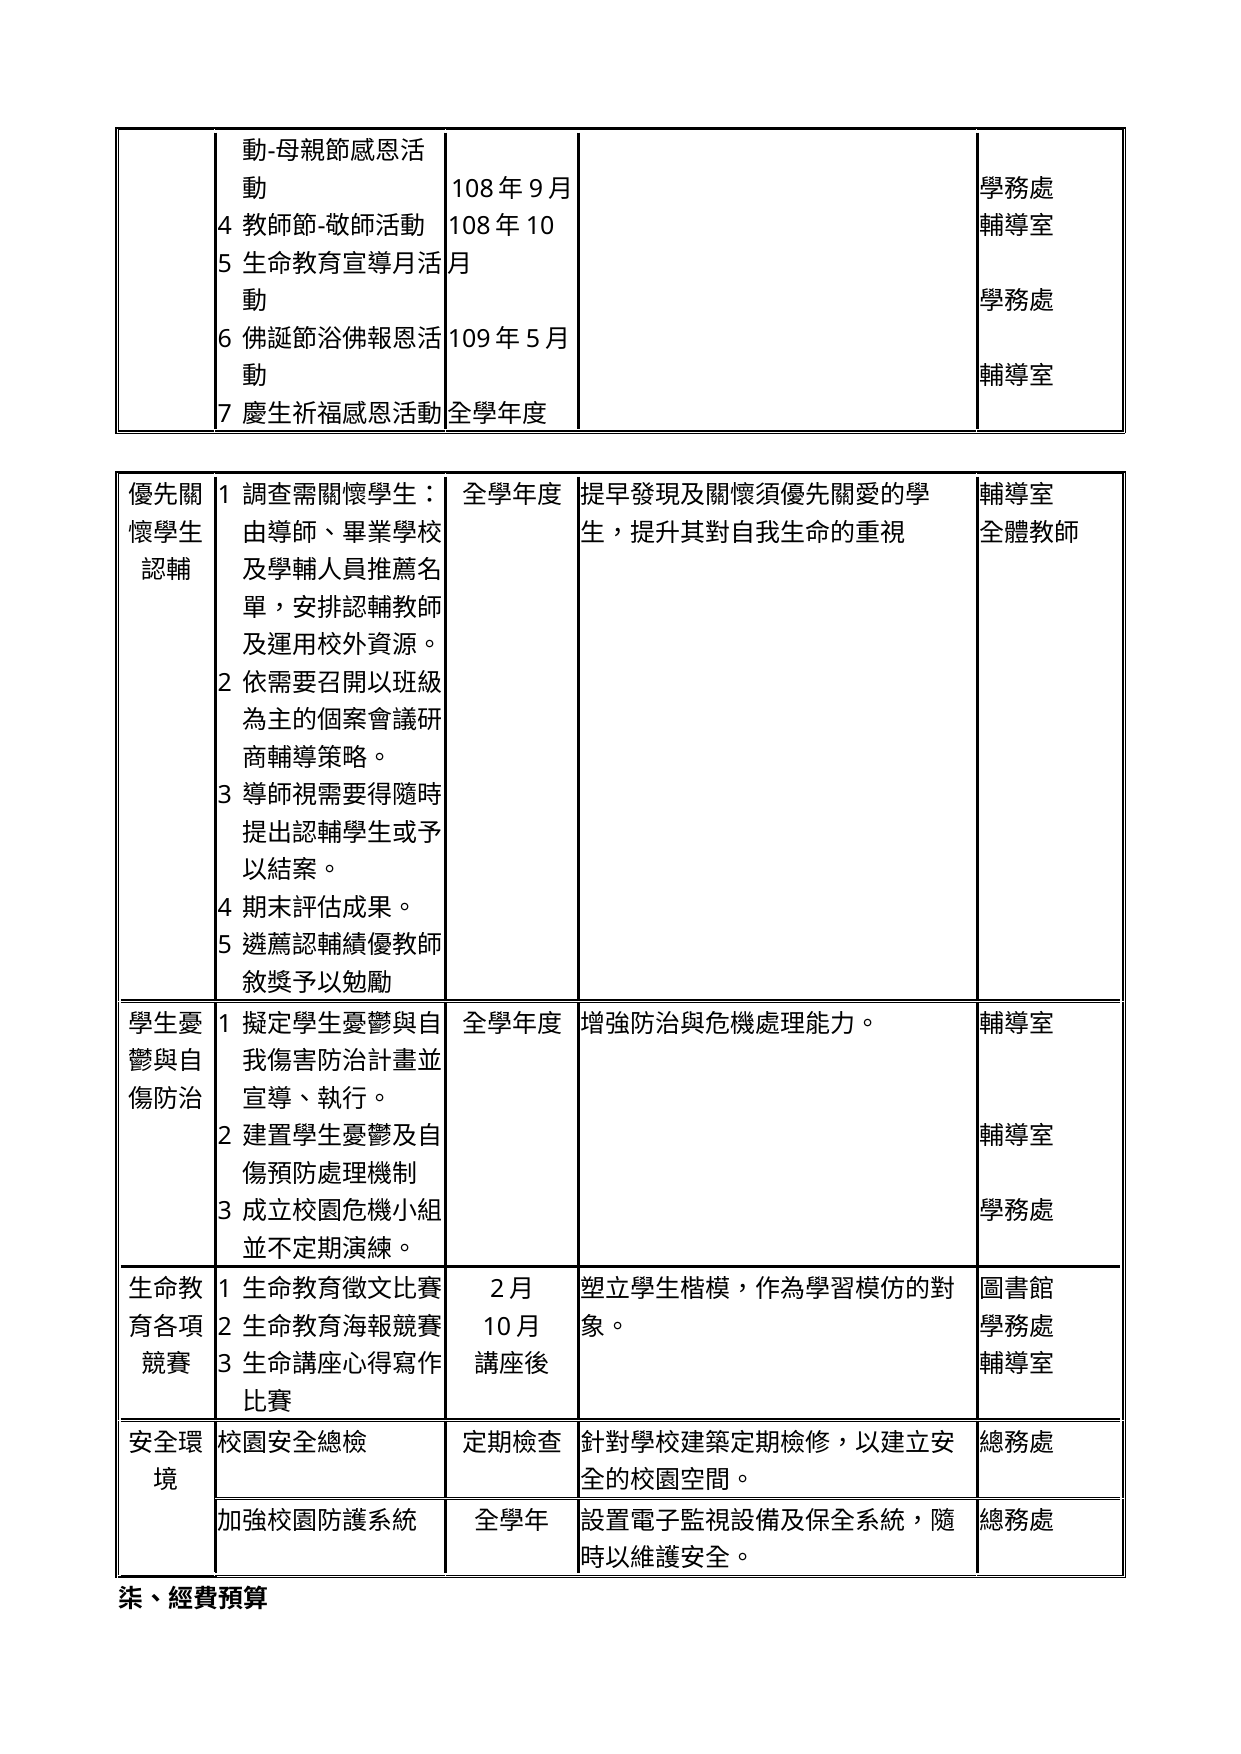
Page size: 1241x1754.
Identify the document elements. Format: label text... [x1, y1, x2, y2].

table_cell 2月 10月 講座後 [447, 1268, 577, 1418]
table_cell 針對學校建築定期檢修，以建立安全的校園空間。 [580, 1422, 976, 1496]
table_cell 加強校園防護系統 [215, 1500, 445, 1574]
table_cell 學生憂鬱與自傷防治 [119, 999, 214, 1265]
table_header 提早發現及關懷須優先關愛的學生，提升其對自我生命的重視 [578, 473, 977, 999]
text 柒、經費預算 [118, 1578, 1122, 1615]
table_cell 108年9月 108年10月 109年5月 全學年度 [445, 130, 578, 430]
table_header 優先關懷學生認輔 [119, 473, 215, 999]
table_cell 生命教育各項競賽 [119, 1265, 214, 1418]
table_cell 總務處 [977, 1496, 1123, 1574]
table_cell 輔導室 輔導室 學務處 [979, 999, 1123, 1265]
table_cell 定期檢查 [447, 1422, 577, 1496]
table_cell 增強防治與危機處理能力。 [580, 1003, 976, 1265]
table_cell 學務處 輔導室 學務處 輔導室 [977, 130, 1122, 430]
table_cell 安全環境 [119, 1418, 215, 1574]
table_cell 校園安全總檢 [217, 1422, 444, 1496]
table_header 調查需關懷學生：由導師、畢業學校及學輔人員推薦名單，安排認輔教師及運用校外資源。 依需要召開以班級為主的個案會議研商輔導策略。 導師視需要得隨時提出認輔學生或予以結案。 期末評估成果。 遴薦認輔績優教師敘獎予以勉勵 [215, 474, 445, 999]
table_cell 圖書館 學務處 輔導室 [979, 1265, 1122, 1418]
table_cell [578, 129, 977, 430]
table_cell 總務處 [979, 1418, 1123, 1496]
table_cell 擬定學生憂鬱與自我傷害防治計畫並宣導、執行。 建置學生憂鬱及自傷預防處理機制 成立校園危機小組並不定期演練。 [217, 1003, 444, 1265]
table_cell 設置電子監視設備及保全系統，隨時以維護安全。 [578, 1500, 977, 1574]
table_cell [119, 129, 215, 430]
table_cell 全學年 [445, 1500, 578, 1574]
table_cell 塑立學生楷模，作為學習模仿的對象。 [580, 1268, 976, 1418]
table_cell 多元文化週宣導活動 性別平等宣導月活動 家庭教育宣導活動-母親節感恩活動 教師節-敬師活動 生命教育宣導月活動 佛誕節浴佛報恩活動 慶生祈福感恩活動 [215, 130, 445, 430]
table_header 輔導室 全體教師 [977, 474, 1122, 999]
table_header 全學年度 [445, 474, 578, 999]
table_cell 生命教育徵文比賽 生命教育海報競賽 生命講座心得寫作比賽 [217, 1268, 444, 1418]
table_cell 全學年度 [447, 1003, 577, 1265]
